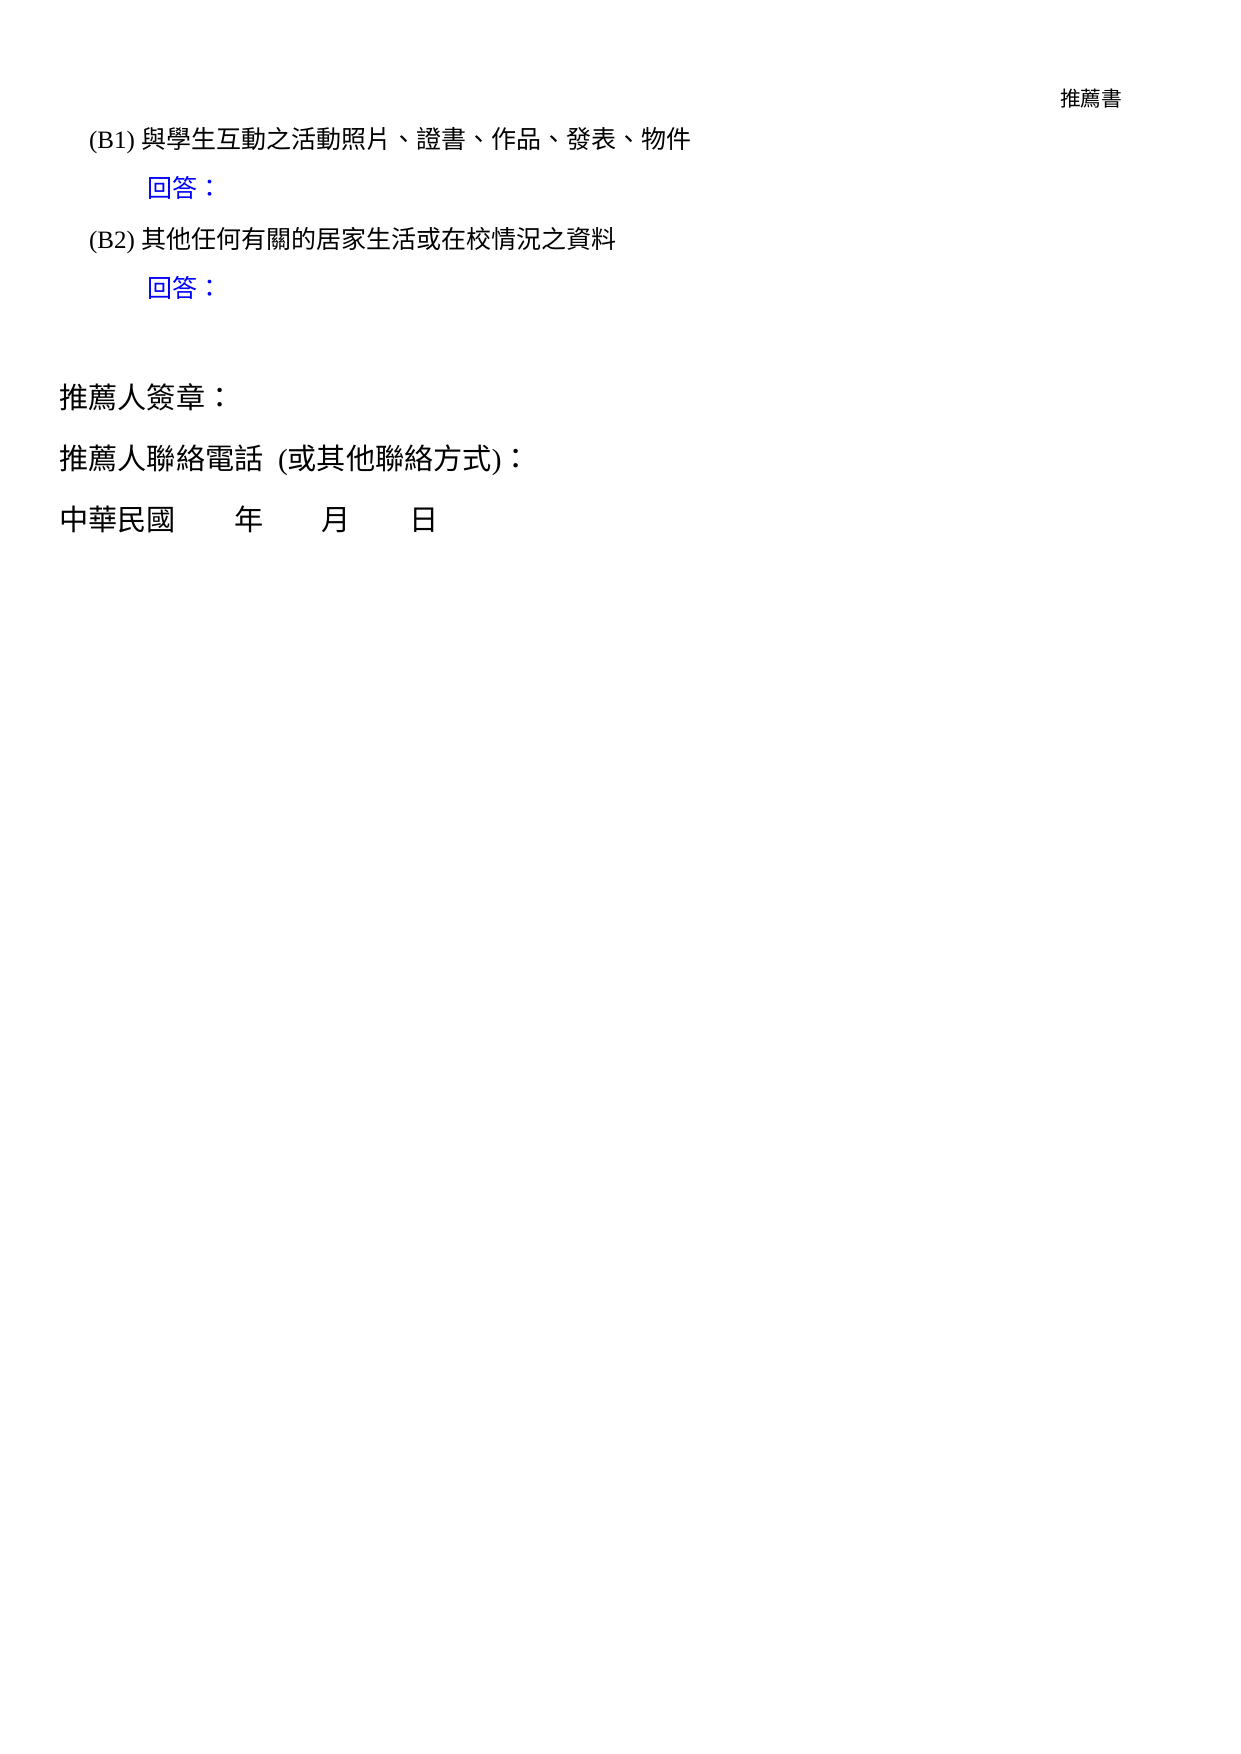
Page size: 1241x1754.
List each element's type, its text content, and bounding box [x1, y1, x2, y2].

text 回答： [148, 267, 1107, 304]
text 中華民國 年 月 日 [59, 496, 1122, 539]
text 推薦人簽章： [59, 374, 1122, 417]
text 回答： [148, 167, 1107, 204]
text 推薦人聯絡電話 (或其他聯絡方式)： [59, 435, 1122, 478]
text (B1) 與學生互動之活動照片、證書、作品、發表、物件 [89, 118, 1107, 156]
text (B2) 其他任何有關的居家生活或在校情況之資料 [89, 218, 1107, 256]
